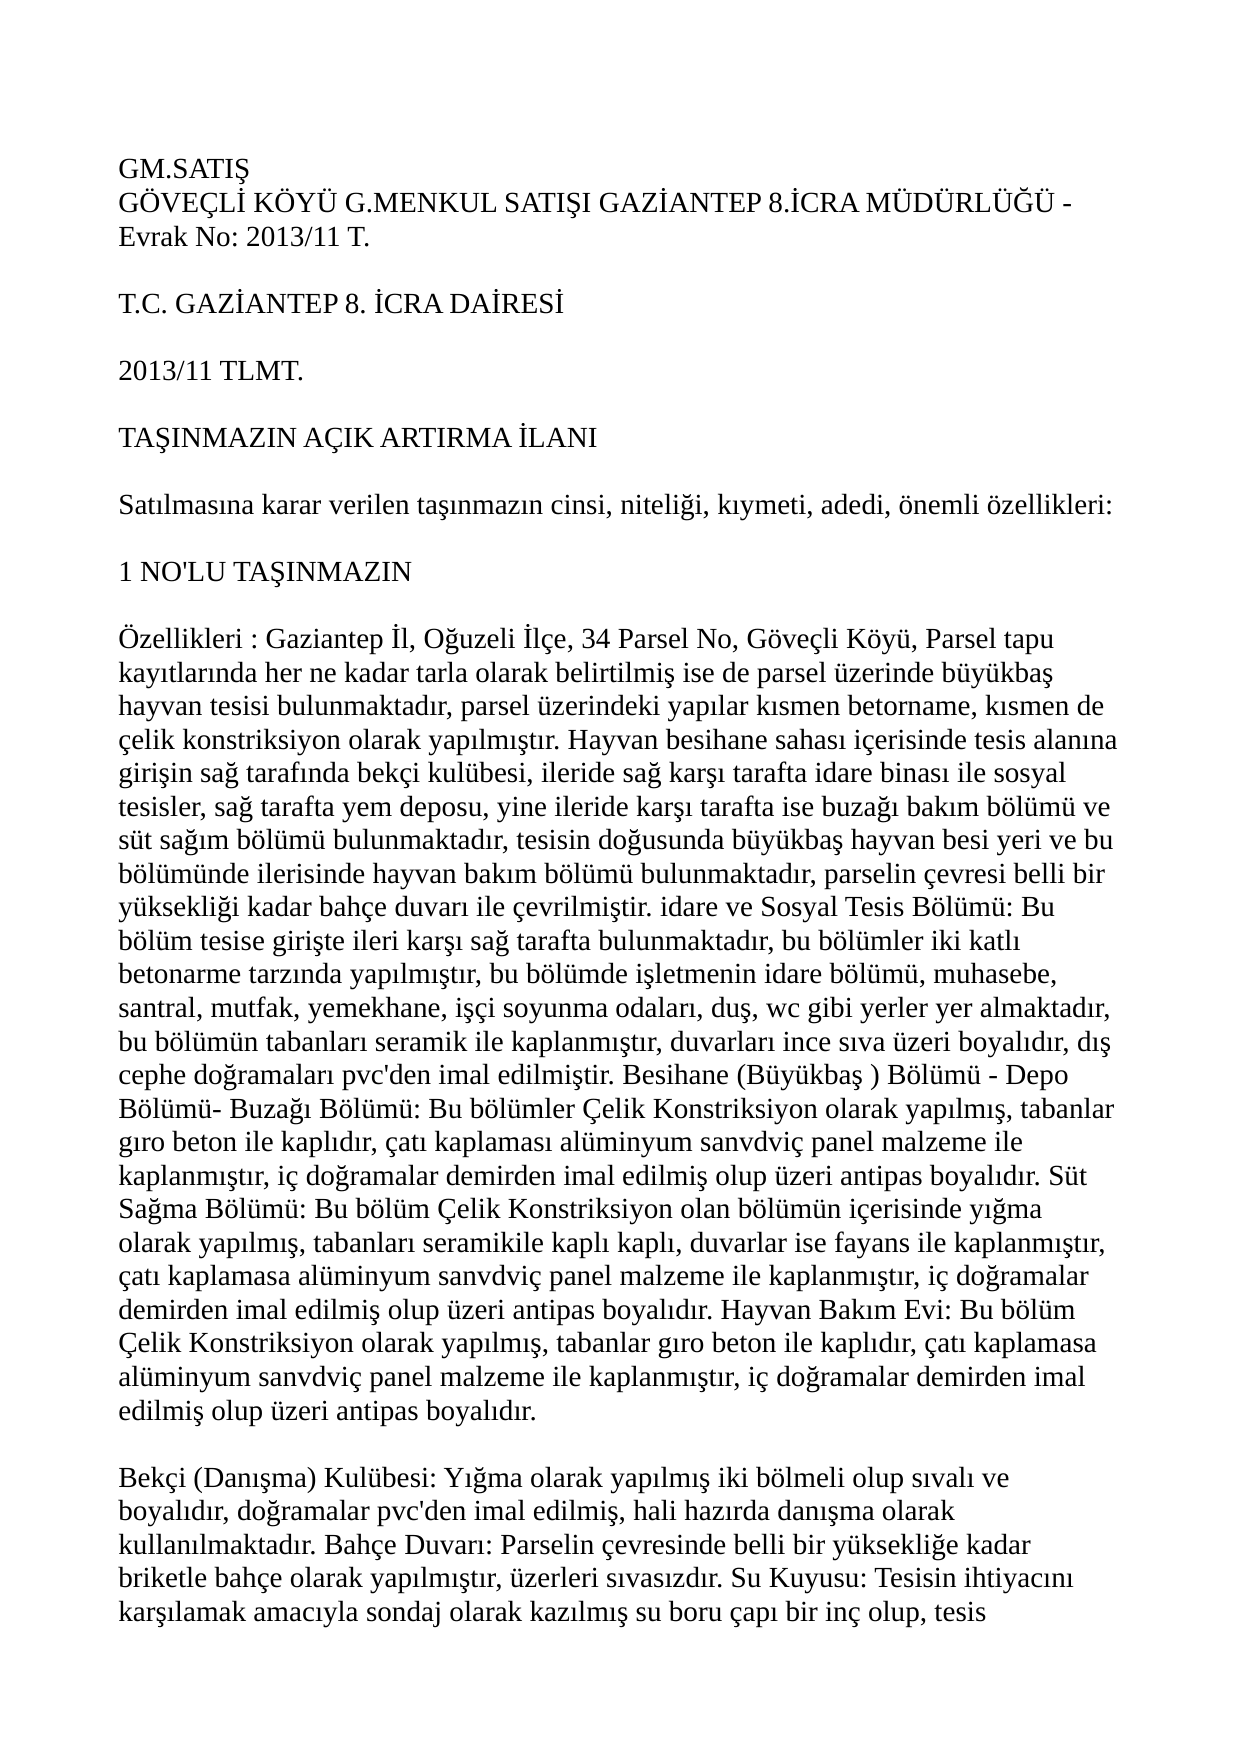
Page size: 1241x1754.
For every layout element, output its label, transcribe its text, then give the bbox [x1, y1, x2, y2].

text GÖVEÇLİ KÖYÜ G.MENKUL SATIŞI GAZİANTEP 8.İCRA MÜDÜRLÜĞÜ - Evrak No: 2013/11 T. [118, 185, 1122, 252]
text 2013/11 TLMT. [118, 353, 1122, 386]
text GM.SATIŞ [118, 118, 1122, 185]
text Satılmasına karar verilen taşınmazın cinsi, niteliği, kıymeti, adedi, önemli özellikleri: [118, 487, 1122, 521]
text T.C. GAZİANTEP 8. İCRA DAİRESİ [118, 286, 1122, 319]
text Özellikleri : Gaziantep İl, Oğuzeli İlçe, 34 Parsel No, Göveçli Köyü, Parsel tapu kayıtlarında her ne kadar tarla olarak belirtilmiş ise de parsel üzerinde büyükbaş hayvan tesisi bulunmaktadır, parsel üzerindeki yapılar kısmen betorname, kısmen de çelik konstriksiyon olarak yapılmıştır. Hayvan besihane sahası içerisinde tesis alanına girişin sağ tarafında bekçi kulübesi, ileride sağ karşı tarafta idare binası ile sosyal tesisler, sağ tarafta yem deposu, yine ileride karşı tarafta ise buzağı bakım bölümü ve süt sağım bölümü bulunmaktadır, tesisin doğusunda büyükbaş hayvan besi yeri ve bu bölümünde ilerisinde hayvan bakım bölümü bulunmaktadır, parselin çevresi belli bir yüksekliği kadar bahçe duvarı ile çevrilmiştir. idare ve Sosyal Tesis Bölümü: Bu bölüm tesise girişte ileri karşı sağ tarafta bulunmaktadır, bu bölümler iki katlı betonarme tarzında yapılmıştır, bu bölümde işletmenin idare bölümü, muhasebe, santral, mutfak, yemekhane, işçi soyunma odaları, duş, wc gibi yerler yer almaktadır, bu bölümün tabanları seramik ile kaplanmıştır, duvarları ince sıva üzeri boyalıdır, dış cephe doğramaları pvc'den imal edilmiştir. Besihane (Büyükbaş ) Bölümü - Depo Bölümü- Buzağı Bölümü: Bu bölümler Çelik Konstriksiyon olarak yapılmış, tabanlar gıro beton ile kaplıdır, çatı kaplaması alüminyum sanvdviç panel malzeme ile kaplanmıştır, iç doğramalar demirden imal edilmiş olup üzeri antipas boyalıdır. Süt Sağma Bölümü: Bu bölüm Çelik Konstriksiyon olan bölümün içerisinde yığma olarak yapılmış, tabanları seramikile kaplı kaplı, duvarlar ise fayans ile kaplanmıştır, çatı kaplamasa alüminyum sanvdviç panel malzeme ile kaplanmıştır, iç doğramalar demirden imal edilmiş olup üzeri antipas boyalıdır. Hayvan Bakım Evi: Bu bölüm Çelik Konstriksiyon olarak yapılmış, tabanlar gıro beton ile kaplıdır, çatı kaplamasa alüminyum sanvdviç panel malzeme ile kaplanmıştır, iç doğramalar demirden imal edilmiş olup üzeri antipas boyalıdır. [118, 621, 1122, 1426]
text 1 NO'LU TAŞINMAZIN [118, 554, 1122, 588]
text TAŞINMAZIN AÇIK ARTIRMA İLANI [118, 420, 1122, 453]
text Bekçi (Danışma) Kulübesi: Yığma olarak yapılmış iki bölmeli olup sıvalı ve boyalıdır, doğramalar pvc'den imal edilmiş, hali hazırda danışma olarak kullanılmaktadır. Bahçe Duvarı: Parselin çevresinde belli bir yüksekliğe kadar briketle bahçe olarak yapılmıştır, üzerleri sıvasızdır. Su Kuyusu: Tesisin ihtiyacını karşılamak amacıyla sondaj olarak kazılmış su boru çapı bir inç olup, tesis [118, 1460, 1122, 1627]
